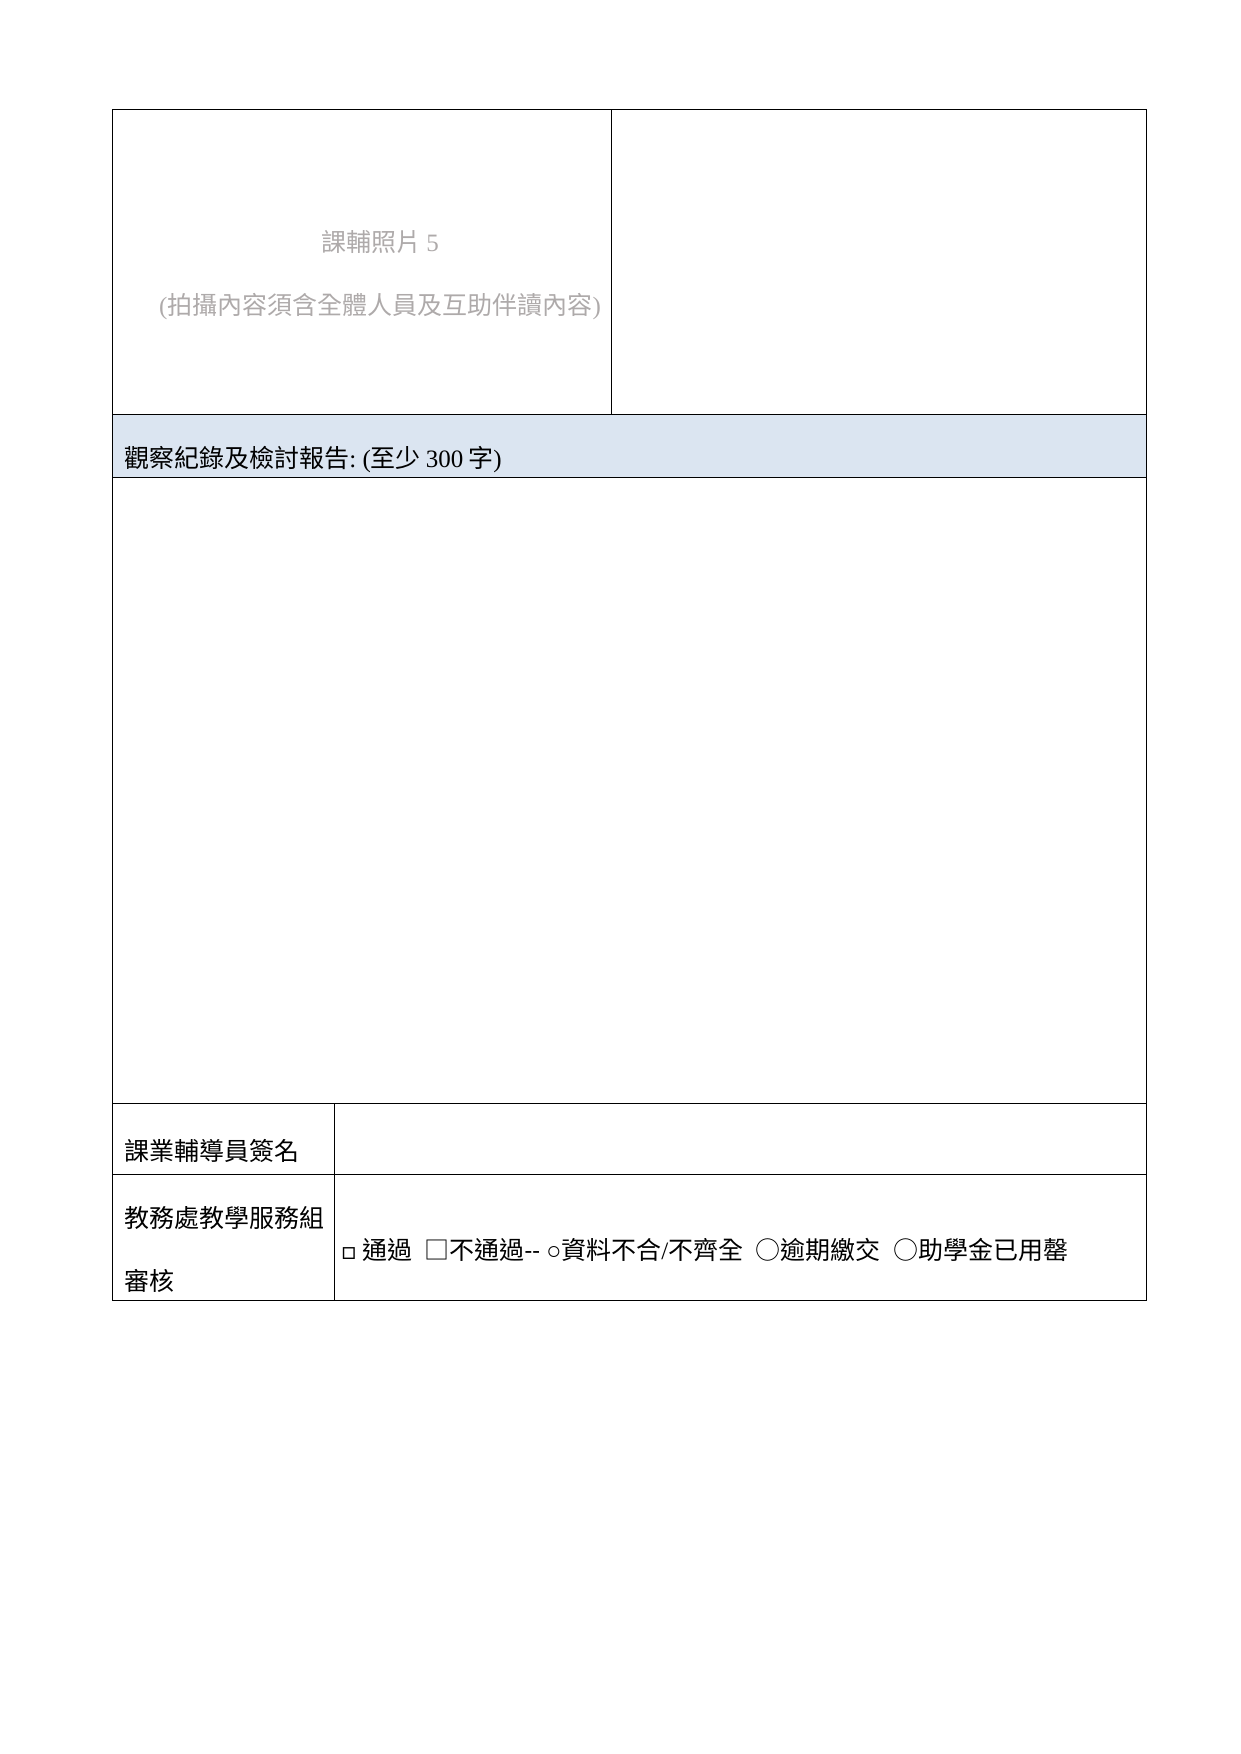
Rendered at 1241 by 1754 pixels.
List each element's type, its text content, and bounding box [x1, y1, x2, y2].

table_cell 課業輔導員簽名 [113, 1104, 334, 1174]
table_cell [113, 478, 1146, 1103]
table_cell [335, 1104, 1146, 1174]
table_cell 課輔照片5 (拍攝內容須含全體人員及互助伴讀內容) [113, 110, 611, 414]
table_cell [612, 110, 1146, 414]
table_cell 觀察紀錄及檢討報告: (至少300字) [113, 415, 1146, 477]
table_cell 教務處教學服務組 審核 [113, 1175, 334, 1300]
table_cell □ 通過 □不通過-- ○資料不合/不齊全 ○逾期繳交 ○助學金已用罄 [335, 1175, 1146, 1300]
